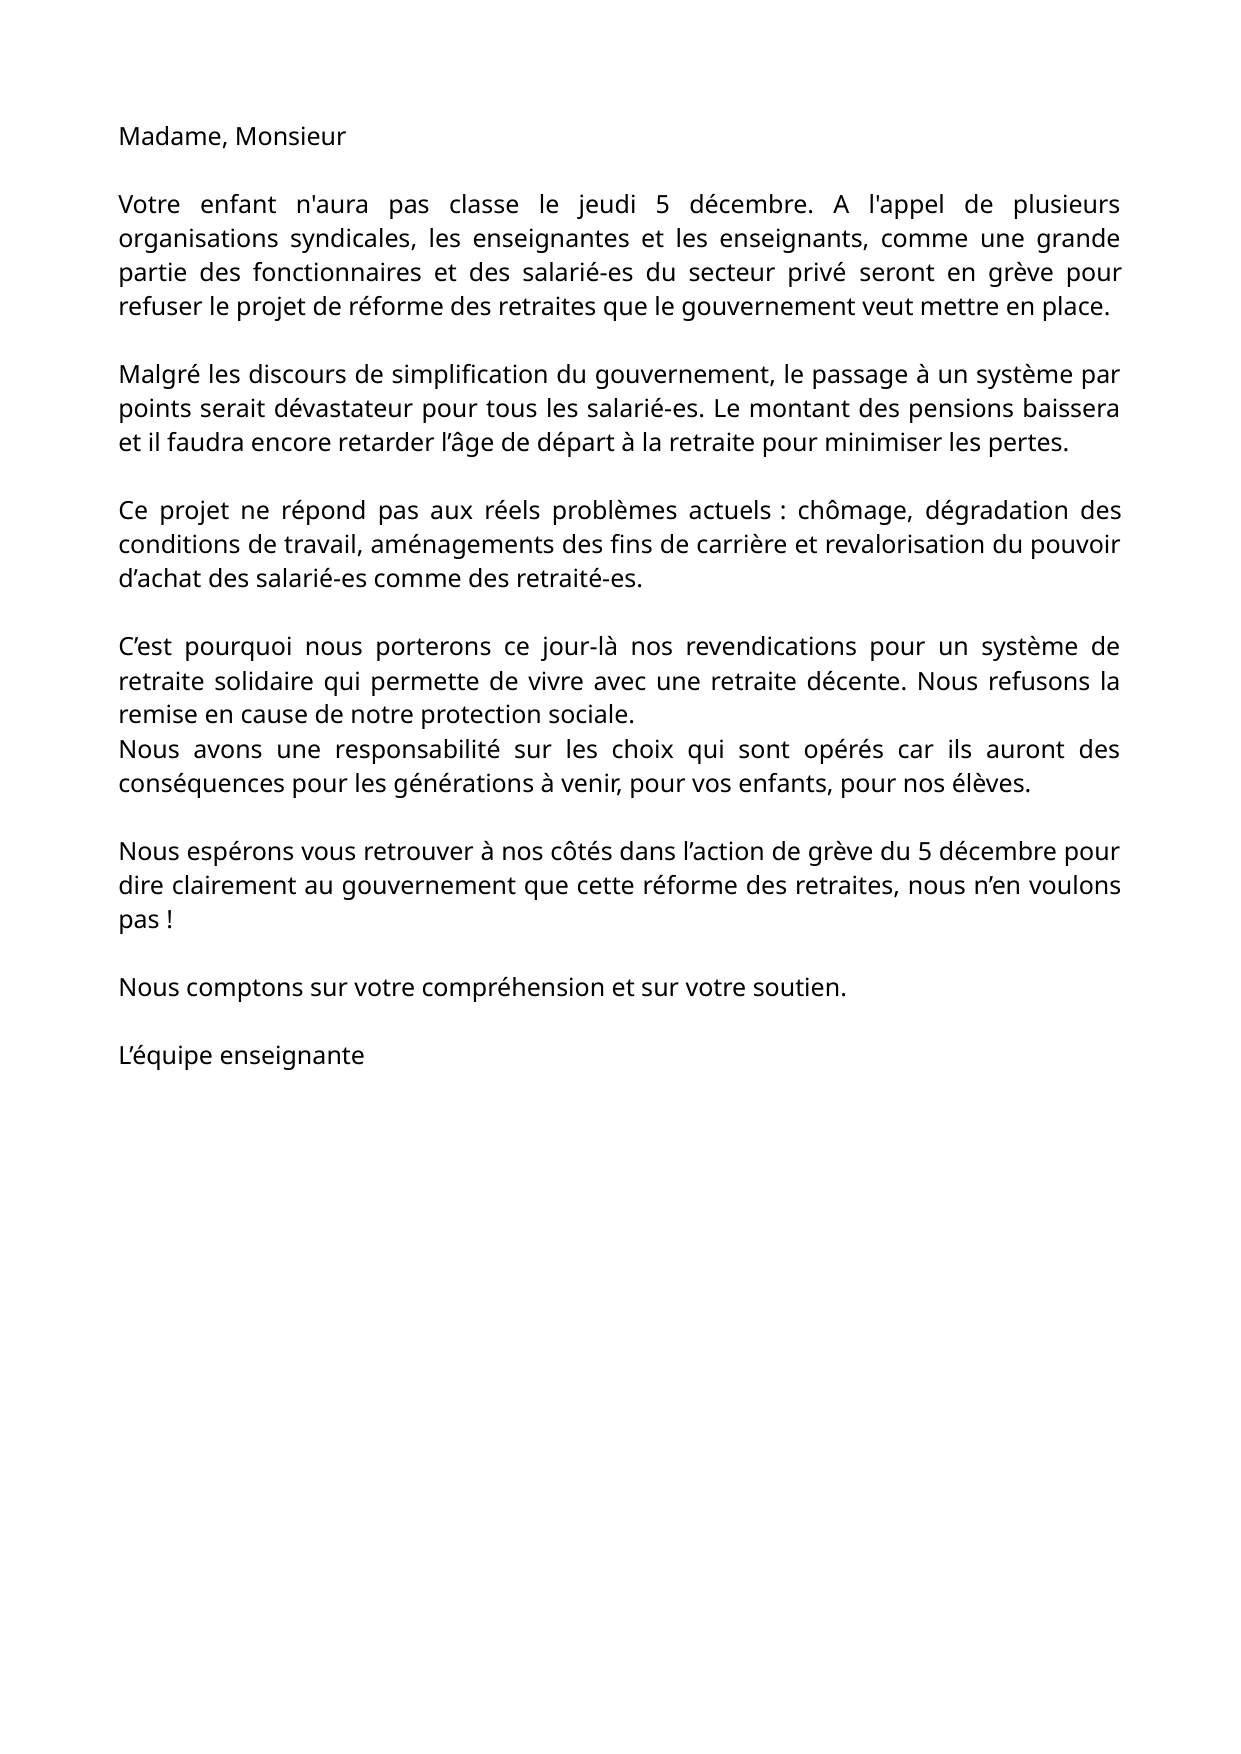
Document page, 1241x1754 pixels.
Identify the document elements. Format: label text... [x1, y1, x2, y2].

text Nous espérons vous retrouver à nos côtés dans l’action de grève du 5 décembre pour dire clairement au gouvernement que cette réforme des retraites, nous n’en voulons pas ! [118, 833, 1122, 936]
text Nous avons une responsabilité sur les choix qui sont opérés car ils auront des conséquences pour les générations à venir, pour vos enfants, pour nos élèves. [118, 731, 1122, 799]
text L’équipe enseignante [118, 1038, 1122, 1072]
text Madame, Monsieur [118, 118, 1122, 152]
text Malgré les discours de simplification du gouvernement, le passage à un système par points serait dévastateur pour tous les salarié-es. Le montant des pensions baissera et il faudra encore retarder l’âge de départ à la retraite pour minimiser les pertes. [118, 357, 1122, 459]
text Nous comptons sur votre compréhension et sur votre soutien. [118, 970, 1122, 1004]
text C’est pourquoi nous porterons ce jour-là nos revendications pour un système de retraite solidaire qui permette de vivre avec une retraite décente. Nous refusons la remise en cause de notre protection sociale. [118, 629, 1122, 731]
text Votre enfant n'aura pas classe le jeudi 5 décembre. A l'appel de plusieurs organisations syndicales, les enseignantes et les enseignants, comme une grande partie des fonctionnaires et des salarié-es du secteur privé seront en grève pour refuser le projet de réforme des retraites que le gouvernement veut mettre en place. [118, 186, 1122, 322]
text Ce projet ne répond pas aux réels problèmes actuels : chômage, dégradation des conditions de travail, aménagements des fins de carrière et revalorisation du pouvoir d’achat des salarié-es comme des retraité-es. [118, 493, 1122, 595]
